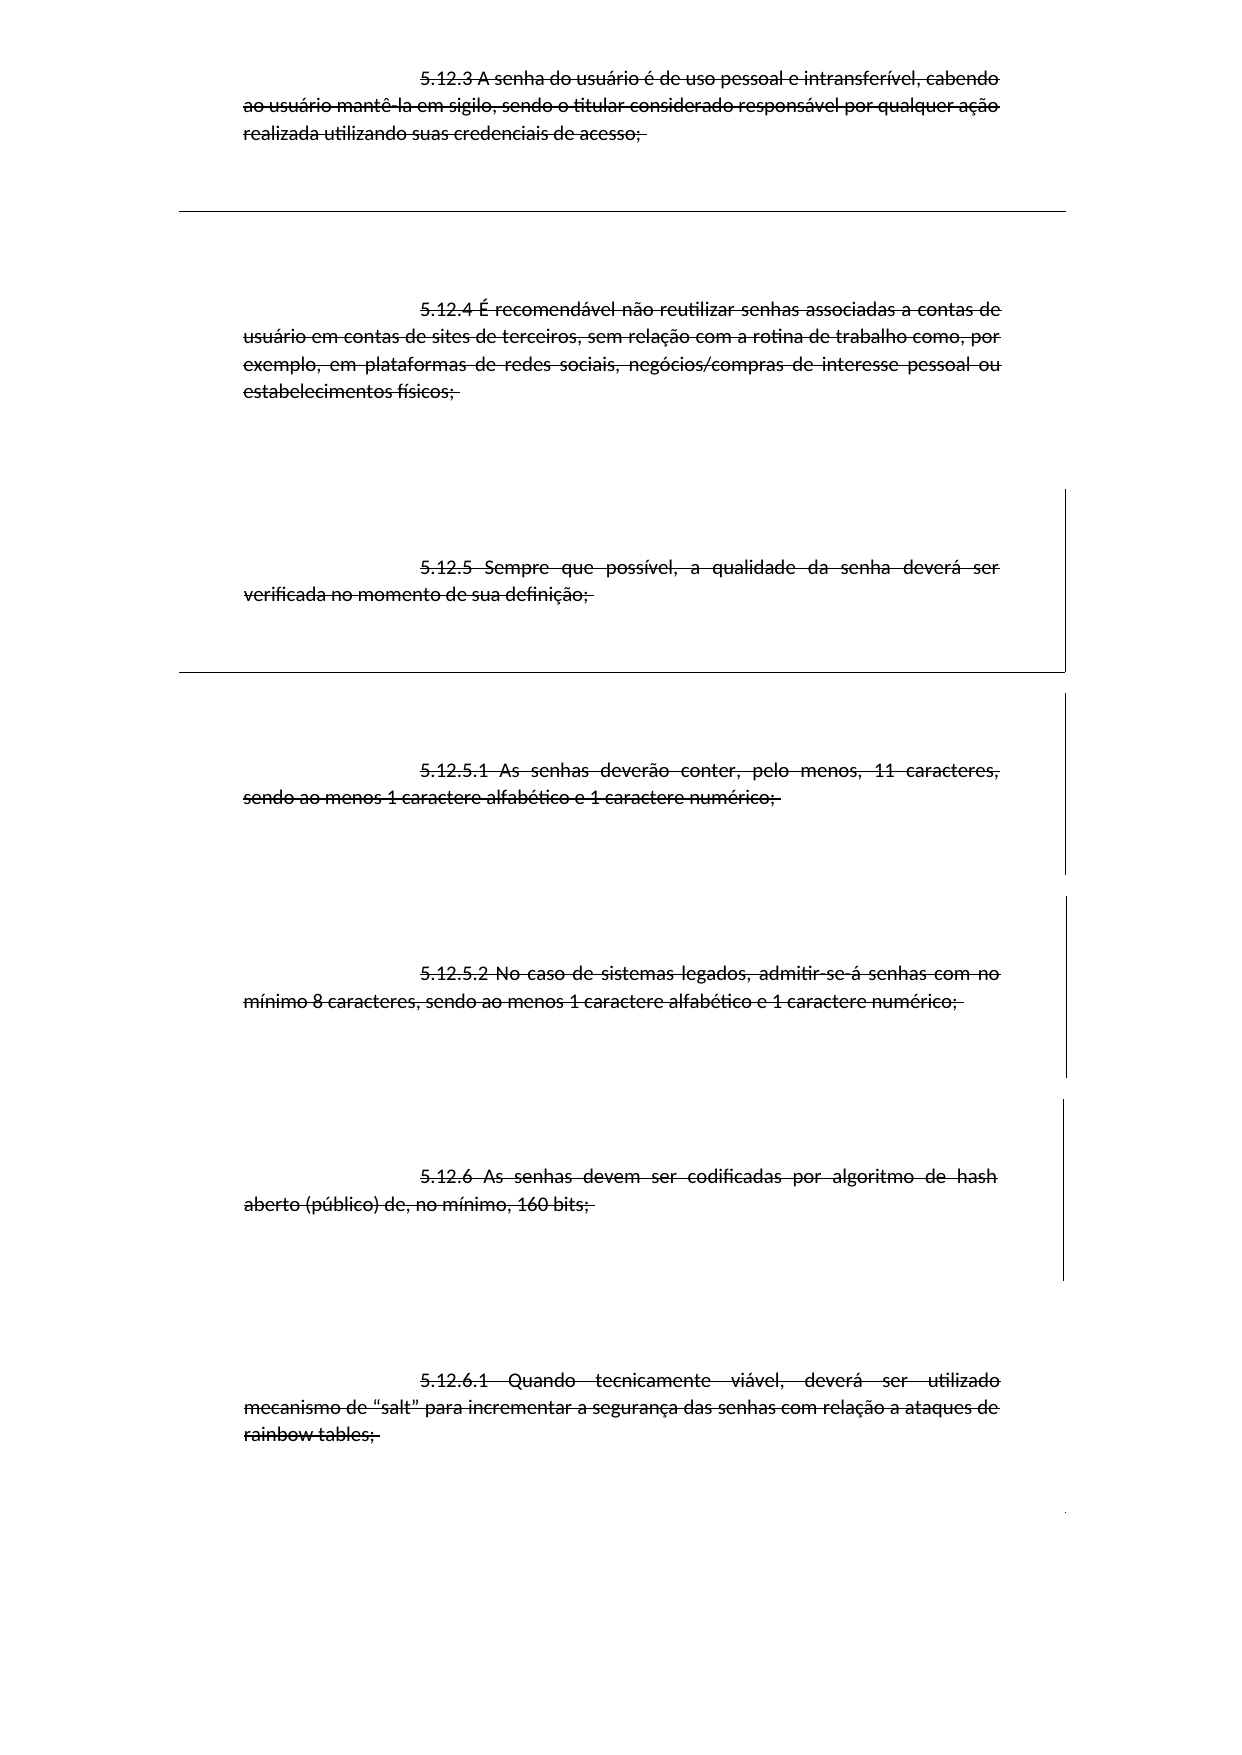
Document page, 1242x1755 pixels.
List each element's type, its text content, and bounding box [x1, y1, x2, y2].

text 5.12.5 Sempre que possível, a qualidade da senha deverá ser verificada no momento de sua definição; [180, 490, 1064, 671]
text 5.12.3 A senha do usuário é de uso pessoal e intransferível, cabendo ao usuário mantê-la em sigilo, sendo o titular considerado responsável por qualquer ação realizada utilizando suas credenciais de acesso; [179, 1, 1065, 210]
text 5.12.5.1 As senhas deverão conter, pelo menos, 11 caracteres, sendo ao menos 1 caractere alfabético e 1 caractere numérico; [179, 693, 1064, 875]
text 5.12.4 É recomendável não reutilizar senhas associadas a contas de usuário em contas de sites de terceiros, sem relação com a rotina de trabalho como, por exemplo, em plataformas de redes sociais, negócios/compras de interesse pessoal ou estabelecimentos físicos; [179, 232, 1067, 468]
text 5.12.6 As senhas devem ser codificadas por algoritmo de hash aberto (público) de, no mínimo, 160 bits; [180, 1100, 1062, 1281]
text 5.12.5.2 No caso de sistemas legados, admitir-se-á senhas com no mínimo 8 caracteres, sendo ao menos 1 caractere alfabético e 1 caractere numérico; [179, 896, 1065, 1078]
text 5.12.6.1 Quando tecnicamente viável, deverá ser utilizado mecanismo de “salt” para incrementar a segurança das senhas com relação a ataques de rainbow tables; [180, 1303, 1065, 1512]
